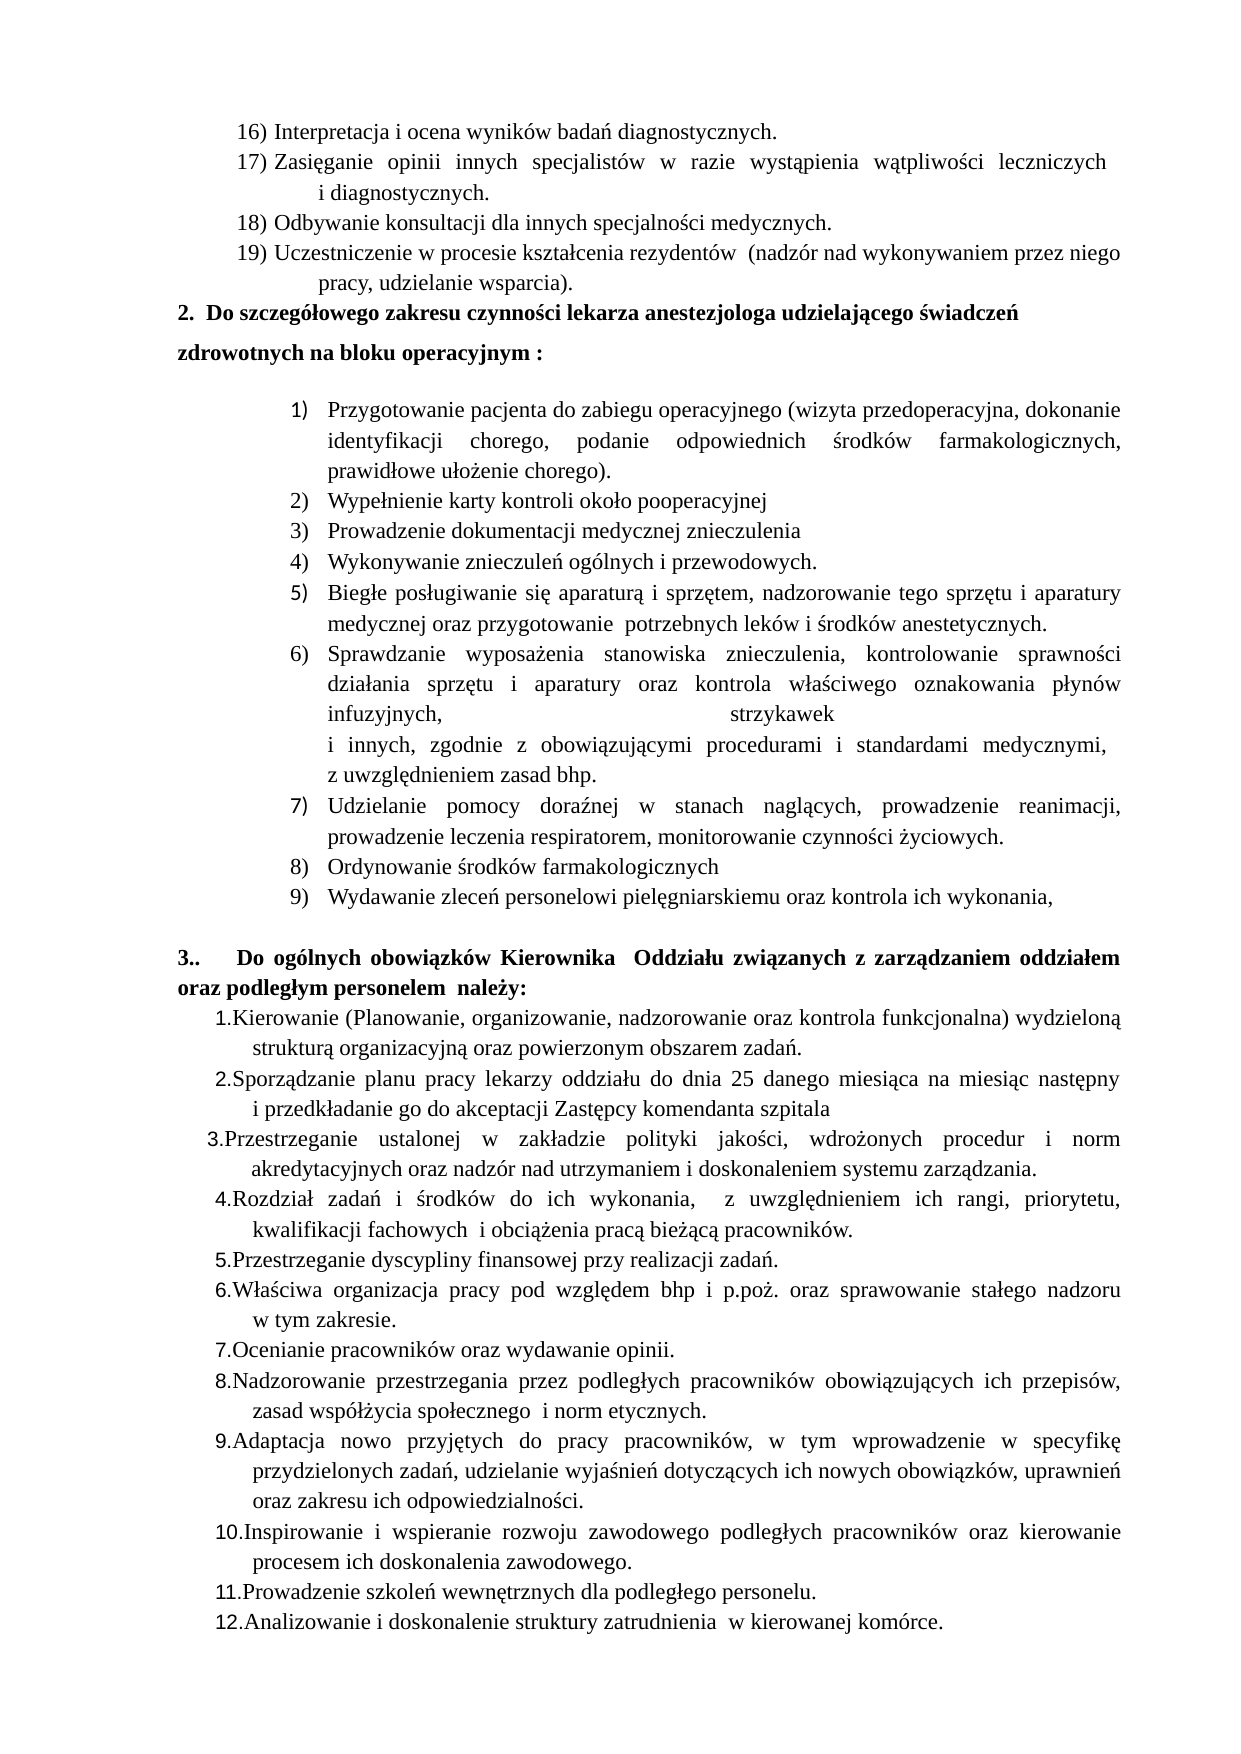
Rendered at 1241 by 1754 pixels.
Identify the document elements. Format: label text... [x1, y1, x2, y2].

list Sporządzanie planu pracy lekarzy oddziału do dnia 25 danego miesiąca na miesiąc następny i przedkładanie go do akceptacji Zastępcy komendanta szpitala [215, 1064, 1122, 1121]
list Wydawanie zleceń personelowi pielęgniarskiemu oraz kontrola ich wykonania, [290, 883, 1122, 910]
list Adaptacja nowo przyjętych do pracy pracowników, w tym wprowadzenie w specyfikę przydzielonych zadań, udzielanie wyjaśnień dotyczących ich nowych obowiązków, uprawnień oraz zakresu ich odpowiedzialności. [215, 1427, 1122, 1514]
list Prowadzenie dokumentacji medycznej znieczulenia [290, 517, 1122, 544]
list Przygotowanie pacjenta do zabiegu operacyjnego (wizyta przedoperacyjna, dokonanie identyfikacji chorego, podanie odpowiednich środków farmakologicznych, prawidłowe ułożenie chorego). [290, 395, 1122, 483]
list Odbywanie konsultacji dla innych specjalności medycznych. [236, 209, 1122, 235]
list Interpretacja i ocena wyników badań diagnostycznych. [236, 118, 1122, 144]
list Wypełnienie karty kontroli około pooperacyjnej [290, 487, 1122, 514]
list Ordynowanie środków farmakologicznych [290, 853, 1122, 879]
list Wykonywanie znieczuleń ogólnych i przewodowych. [290, 548, 1122, 574]
list Udzielanie pomocy doraźnej w stanach naglących, prowadzenie reanimacji, prowadzenie leczenia respiratorem, monitorowanie czynności życiowych. [290, 791, 1122, 849]
list Sprawdzanie wyposażenia stanowiska znieczulenia, kontrolowanie sprawności działania sprzętu i aparatury oraz kontrola właściwego oznakowania płynów infuzyjnych, strzykawek i innych, zgodnie z obowiązującymi procedurami i standardami medycznymi, z uwzględnieniem zasad bhp. [290, 640, 1122, 787]
list Kierowanie (Planowanie, organizowanie, nadzorowanie oraz kontrola funkcjonalna) wydzieloną strukturą organizacyjną oraz powierzonym obszarem zadań. [215, 1004, 1122, 1061]
list Zasięganie opinii innych specjalistów w razie wystąpienia wątpliwości leczniczych i diagnostycznych. [236, 148, 1122, 205]
list Analizowanie i doskonalenie struktury zatrudnienia w kierowanej komórce. [215, 1608, 1122, 1635]
text 2. Do szczegółowego zakresu czynności lekarza anestezjologa udzielającego świadczeń zdrowotnych na bloku operacyjnym : [177, 299, 1122, 365]
list Prowadzenie szkoleń wewnętrznych dla podległego personelu. [215, 1578, 1122, 1604]
list Ocenianie pracowników oraz wydawanie opinii. [215, 1336, 1122, 1363]
text 3.. Do ogólnych obowiązków Kierownika Oddziału związanych z zarządzaniem oddziałem oraz podległym personelem należy: [177, 944, 1122, 1000]
list Biegłe posługiwanie się aparaturą i sprzętem, nadzorowanie tego sprzętu i aparatury medycznej oraz przygotowanie potrzebnych leków i środków anestetycznych. [290, 578, 1122, 636]
list Inspirowanie i wspieranie rozwoju zawodowego podległych pracowników oraz kierowanie procesem ich doskonalenia zawodowego. [215, 1518, 1122, 1574]
list Nadzorowanie przestrzegania przez podległych pracowników obowiązujących ich przepisów, zasad współżycia społecznego i norm etycznych. [215, 1367, 1122, 1423]
list Przestrzeganie ustalonej w zakładzie polityki jakości, wdrożonych procedur i norm akredytacyjnych oraz nadzór nad utrzymaniem i doskonaleniem systemu zarządzania. [207, 1125, 1122, 1182]
list Przestrzeganie dyscypliny finansowej przy realizacji zadań. [215, 1246, 1122, 1272]
list Rozdział zadań i środków do ich wykonania, z uwzględnieniem ich rangi, priorytetu, kwalifikacji fachowych i obciążenia pracą bieżącą pracowników. [215, 1185, 1122, 1242]
list Uczestniczenie w procesie kształcenia rezydentów (nadzór nad wykonywaniem przez niego pracy, udzielanie wsparcia). [236, 239, 1122, 296]
list Właściwa organizacja pracy pod względem bhp i p.poż. oraz sprawowanie stałego nadzoru w tym zakresie. [215, 1276, 1122, 1333]
